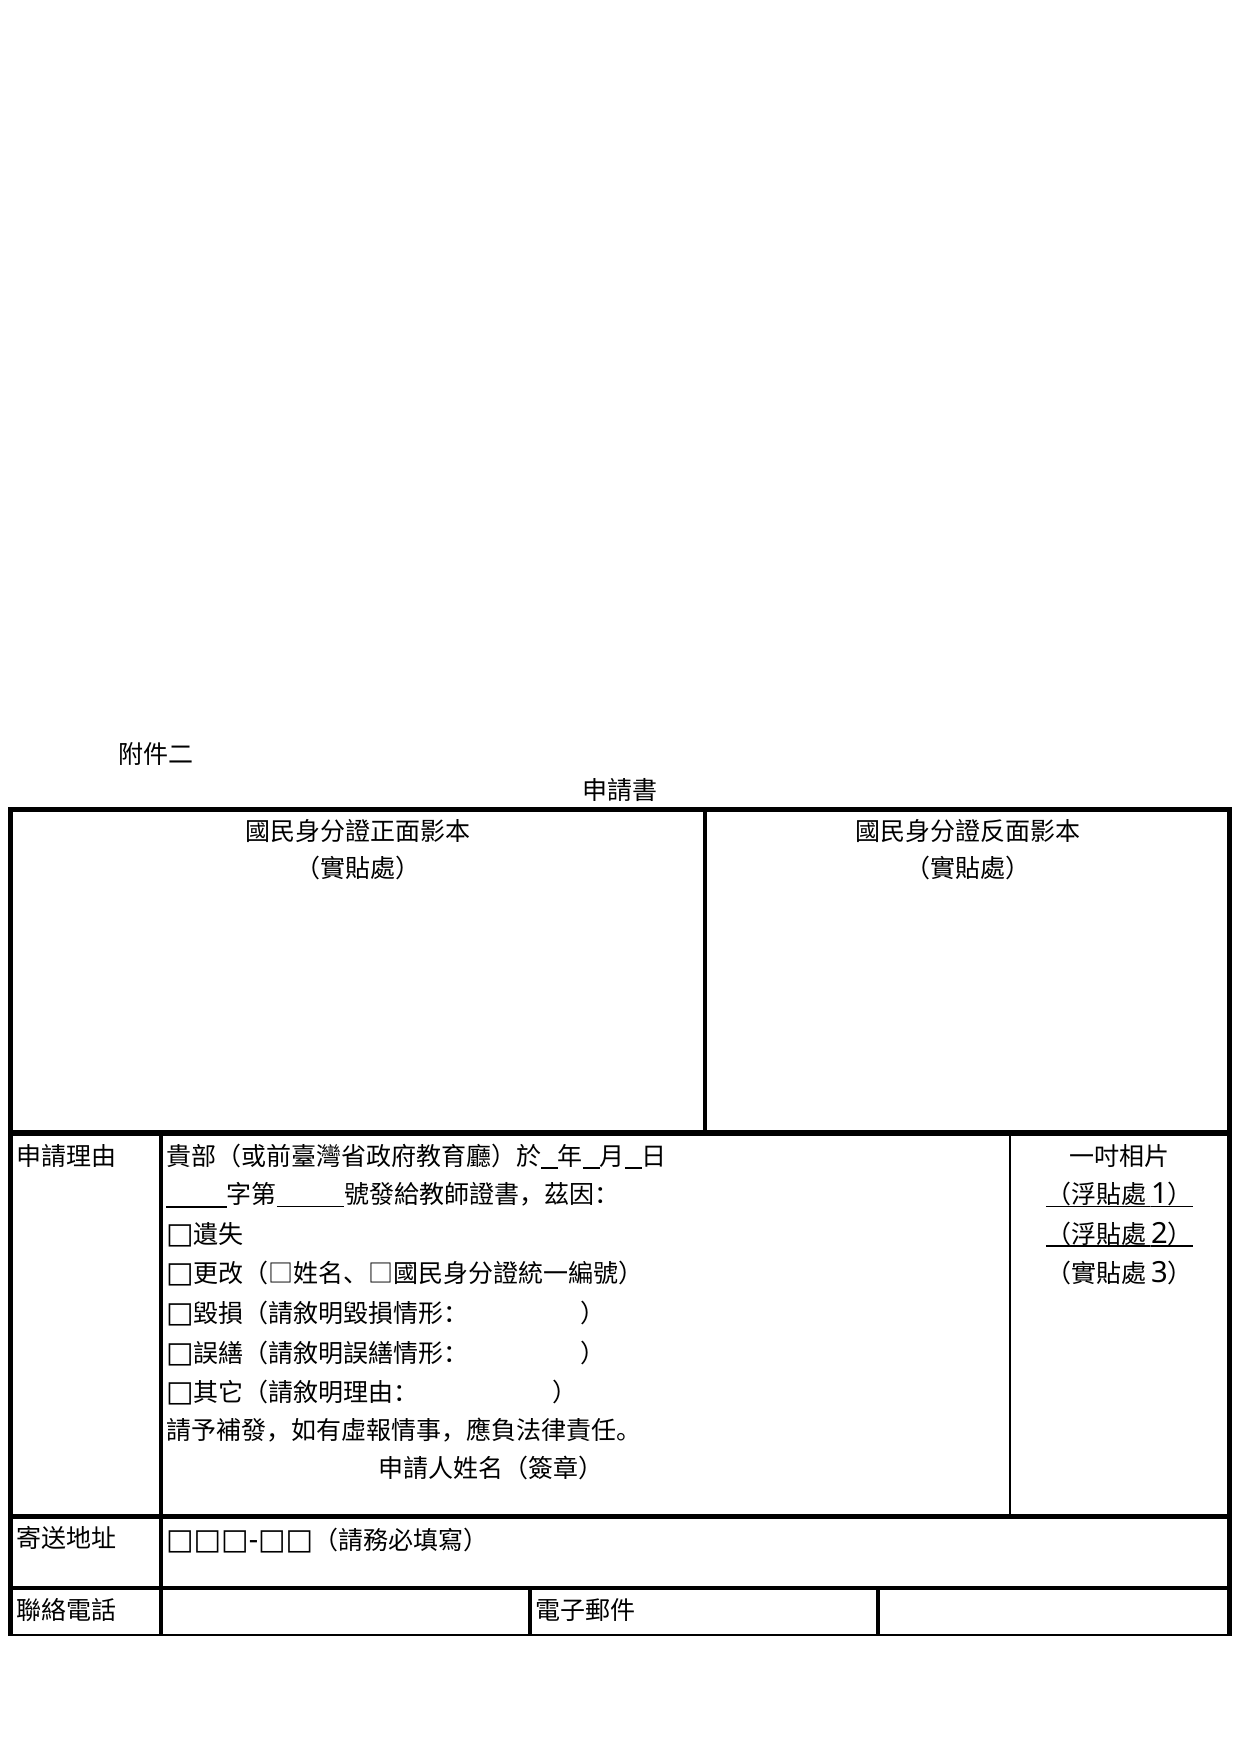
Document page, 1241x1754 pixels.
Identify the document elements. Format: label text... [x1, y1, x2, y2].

table_cell [880, 1590, 1227, 1634]
table_header 國民身分證反面影本 （實貼處） [707, 812, 1227, 1130]
table_cell 一吋相片 （浮貼處1） （浮貼處2） （實貼處3） [1011, 1136, 1227, 1514]
text 申請書 [118, 771, 1122, 807]
table_cell 貴部（或前臺灣省政府教育廳）於 年 月 日 字第 號發給教師證書，茲因： □遺失 □更改（□姓名、□國民身分證統一編號） □毀損（請敘明毀損情形： ） □誤繕（請敘明誤繕情形： ） □其它（請敘明理由： ） 請予補發，如有虛報情事，應負法律責任。 申請人姓名（簽章） [163, 1136, 1009, 1514]
table_cell 寄送地址 [13, 1519, 159, 1586]
table_cell □□□-□□（請務必填寫） [163, 1519, 1227, 1586]
table_cell [163, 1590, 528, 1634]
text 附件二 [118, 734, 1122, 771]
table_header 國民身分證正面影本 （實貼處） [13, 812, 703, 1130]
table_cell 電子郵件 [532, 1590, 876, 1634]
table_cell 聯絡電話 [13, 1590, 159, 1634]
table_cell 申請理由 [13, 1136, 159, 1514]
